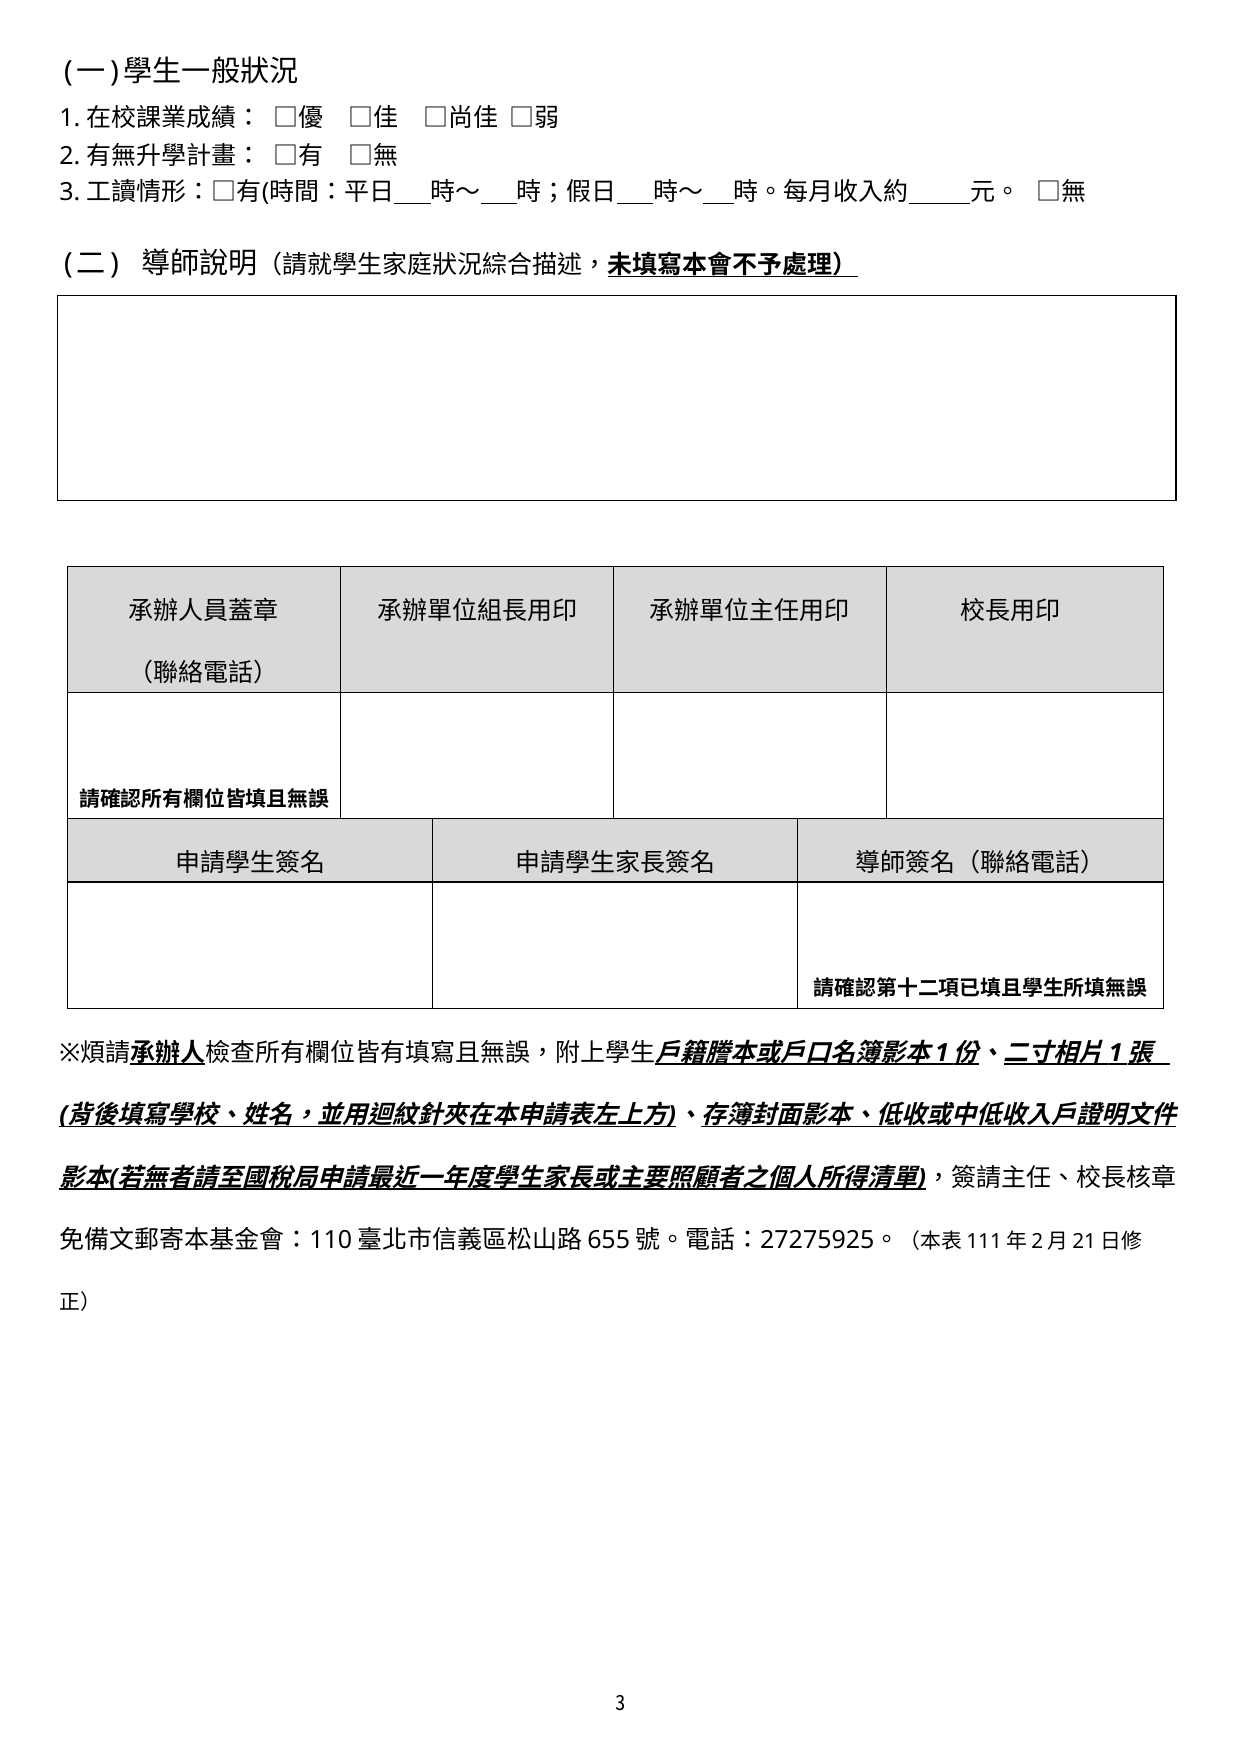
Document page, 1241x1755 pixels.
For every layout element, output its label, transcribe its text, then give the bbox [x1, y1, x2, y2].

table_cell [433, 883, 797, 1007]
table_header 承辦人員蓋章 （聯絡電話） [68, 567, 340, 692]
text 1. 在校課業成績： □優 □佳 □尚佳 □弱 [59, 89, 1181, 135]
table_header 承辦單位組長用印 [341, 567, 613, 692]
table_header 承辦單位主任用印 [614, 567, 886, 692]
text 3. 工讀情形：□有(時間：平日 時～ 時；假日 時～ 時。每月收入約 元。 □無 [59, 172, 1181, 208]
text ※煩請承辦人檢查所有欄位皆有填寫且無誤，附上學生戶籍謄本或戶口名簿影本1份、二寸相片1張 (背後填寫學校、姓名，並用迴紋針夾在本申請表左上方)、存簿封面影本、低收或中低收入戶證明文件影本(若無者請至國稅局申請最近一年度學生家長或主要照顧者之個人所得清單)，簽請主任、校長核章免備文郵寄本基金會：110臺北市信義區松山路655號。電話：27275925。（本表111年2月21日修正） [59, 1008, 1181, 1321]
table_cell 申請學生簽名 [68, 819, 432, 881]
table_cell [614, 693, 886, 818]
text (二) 導師說明（請就學生家庭狀況綜合描述，未填寫本會不予處理） [59, 219, 1181, 282]
table_cell 請確認所有欄位皆填且無誤 [68, 693, 340, 818]
text 2. 有無升學計畫： □有 □無 [59, 135, 1181, 172]
table_cell [68, 883, 432, 1007]
table_cell [341, 693, 613, 818]
table_cell 導師簽名（聯絡電話） [798, 819, 1163, 881]
table_cell [887, 693, 1163, 818]
table_header 校長用印 [887, 567, 1163, 692]
text (一)學生一般狀況 [59, 27, 1181, 89]
table_cell 請確認第十二項已填且學生所填無誤 [798, 883, 1163, 1007]
table_cell 申請學生家長簽名 [433, 819, 797, 881]
